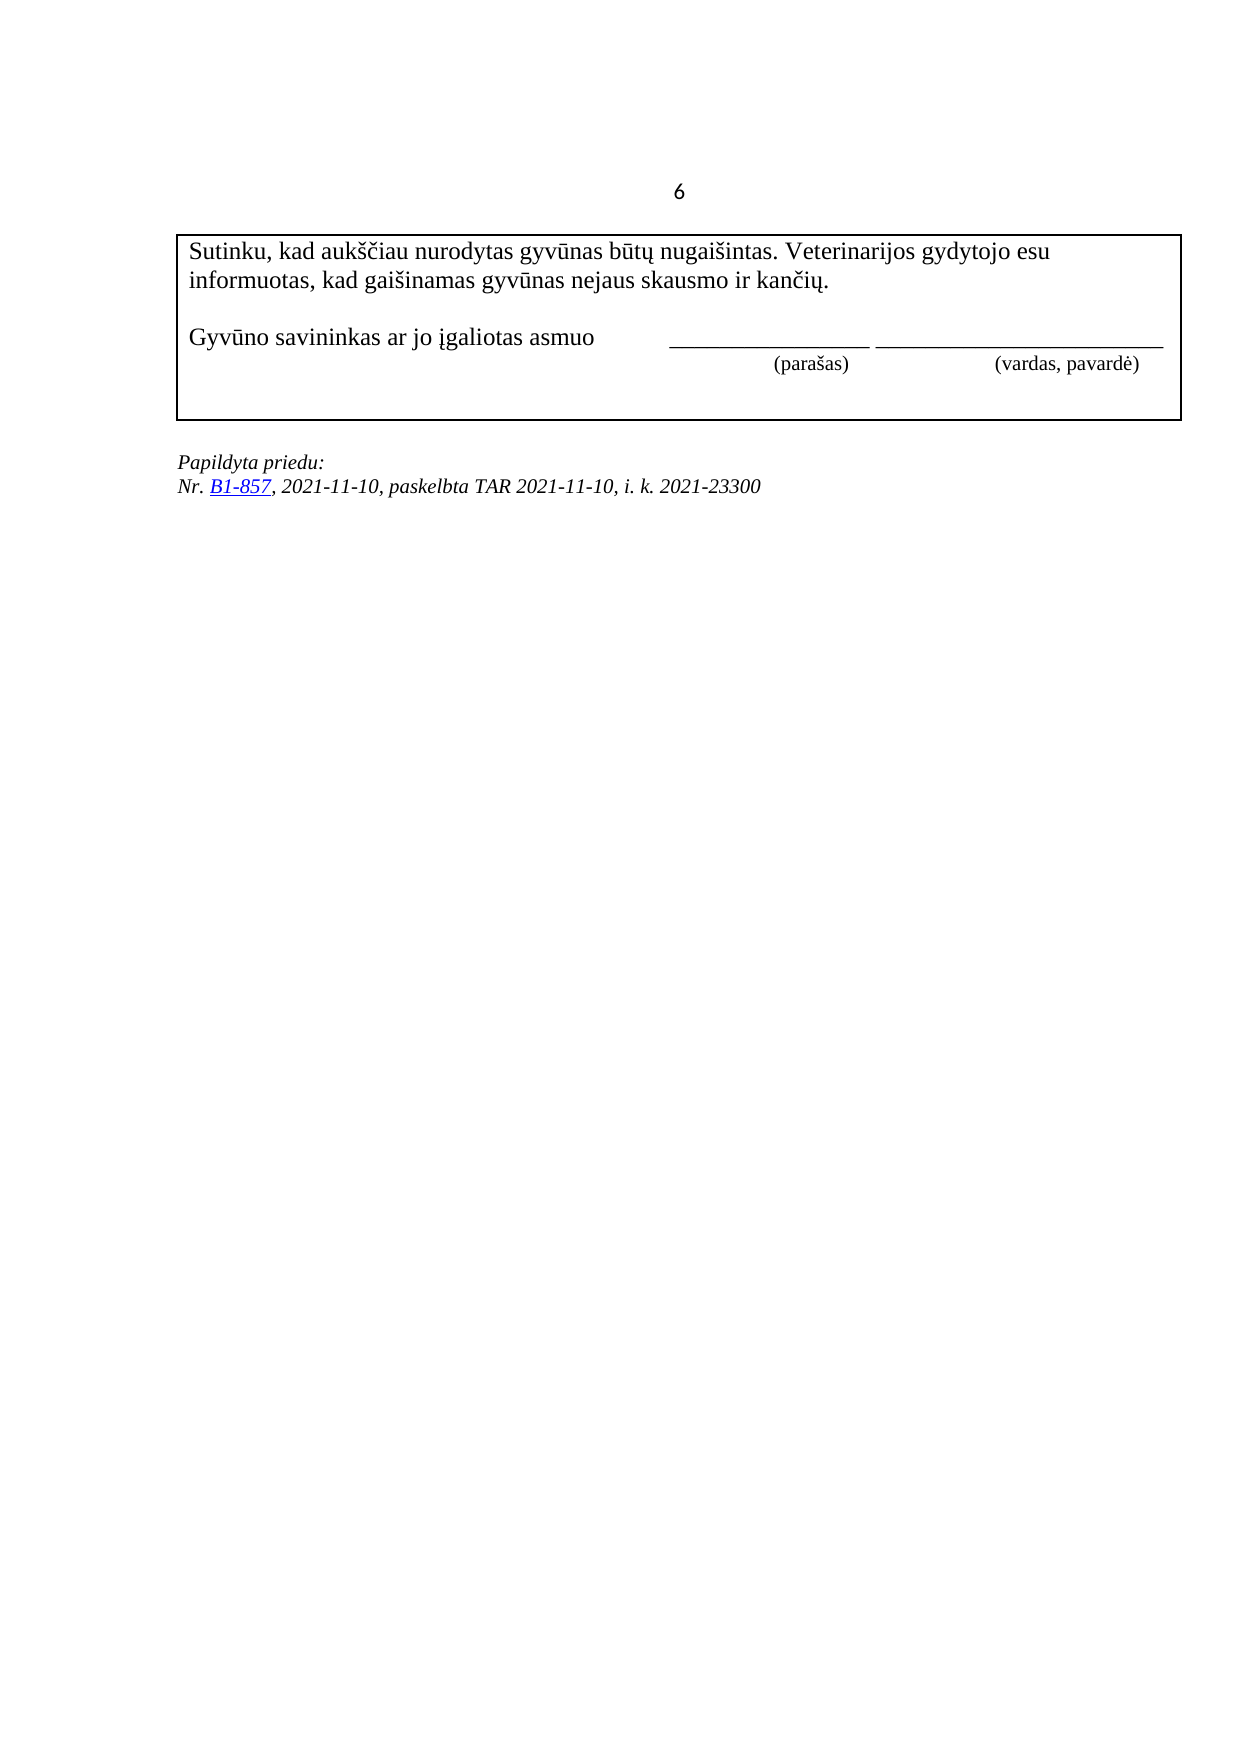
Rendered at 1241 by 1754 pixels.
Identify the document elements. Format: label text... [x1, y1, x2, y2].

text Papildyta priedu: [177, 450, 1181, 474]
table_cell Sutinku, kad aukščiau nurodytas gyvūnas būtų nugaišintas. Veterinarijos gydytojo esu informuotas, kad gaišinamas gyvūnas nejaus skausmo ir kančių. Gyvūno savininkas ar jo įgaliotas asmuo ________________ _______________________ (parašas) (vardas, pavardė) [178, 236, 1180, 419]
text Nr. B1-857, 2021-11-10, paskelbta TAR 2021-11-10, i. k. 2021-23300 [177, 474, 1181, 498]
